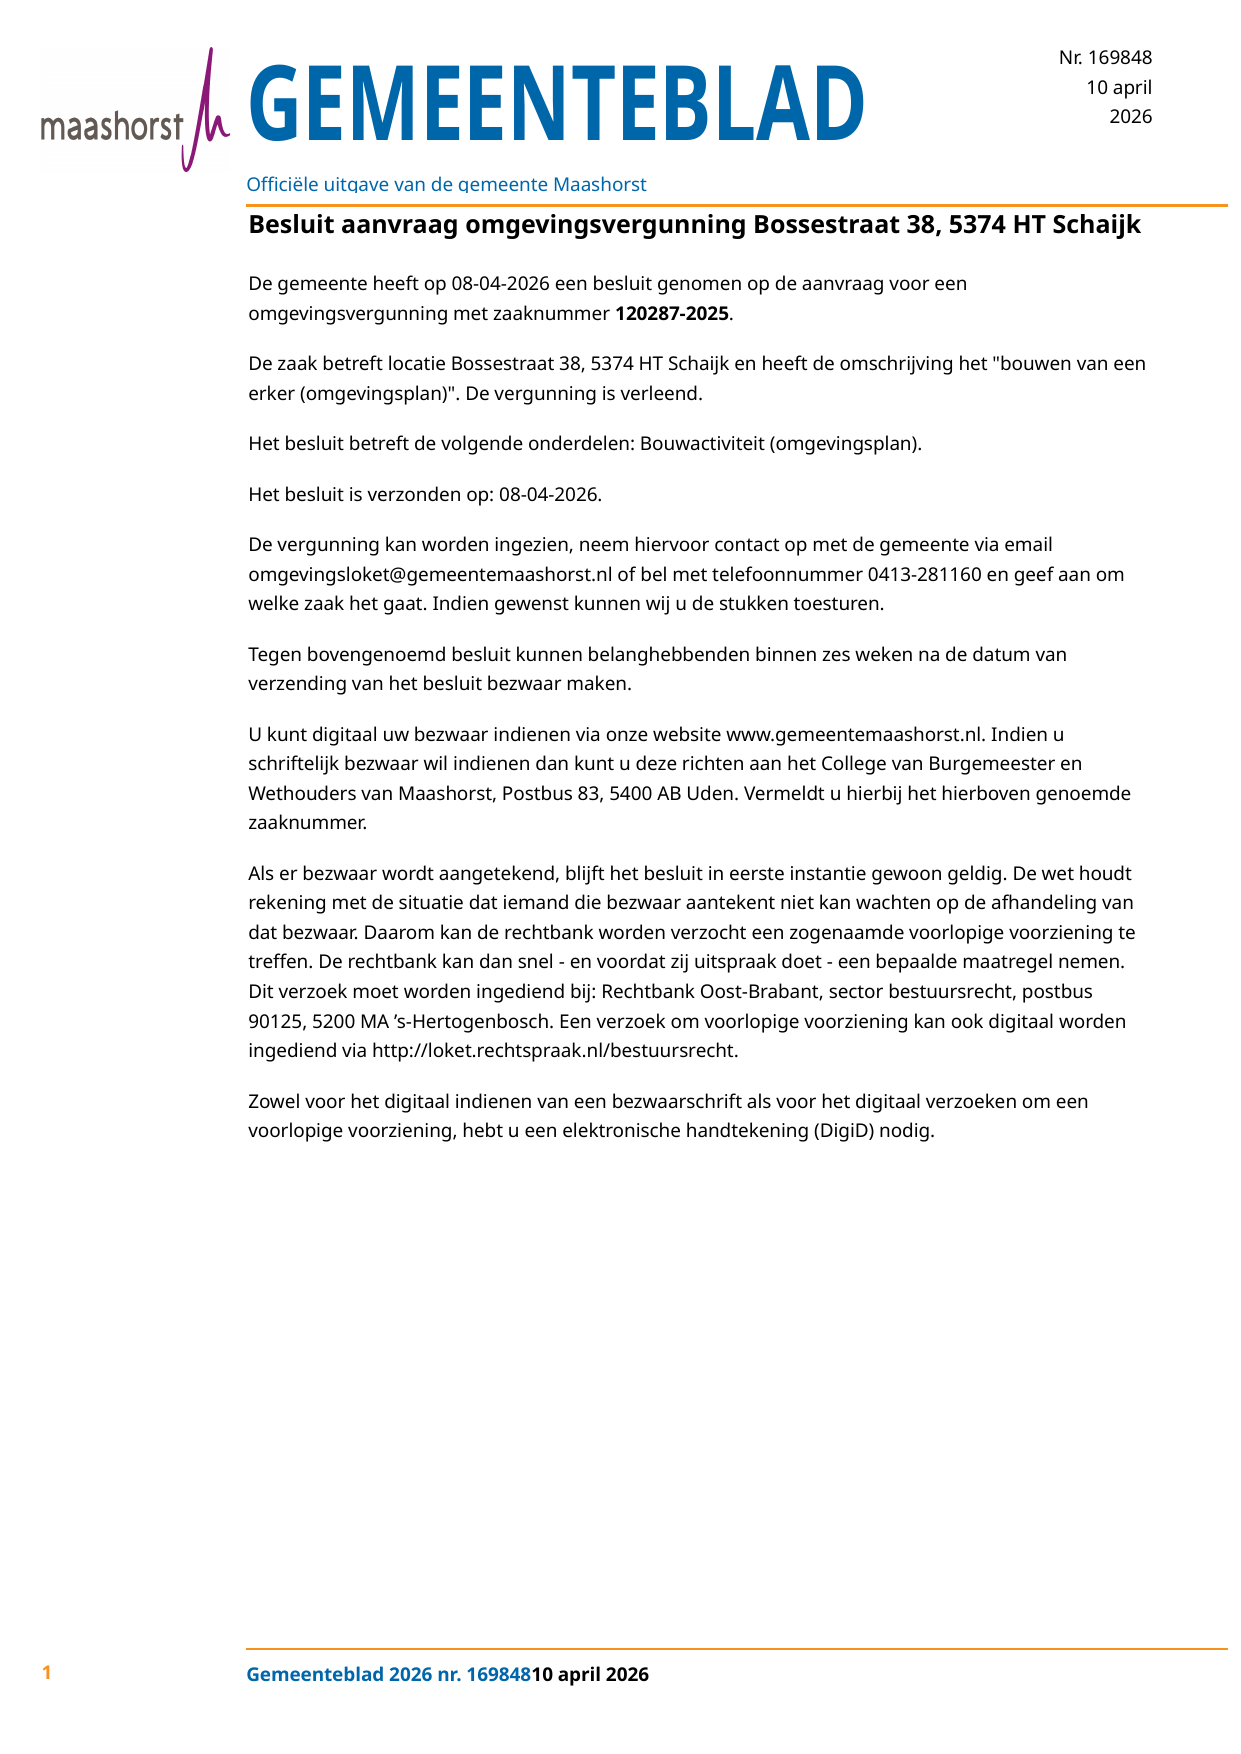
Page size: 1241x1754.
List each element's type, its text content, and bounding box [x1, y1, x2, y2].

text Besluit aanvraag omgevingsvergunning Bossestraat 38, 5374 HT Schaijk [248, 207, 1152, 241]
text Het besluit is verzonden op: 08-04-2026. [248, 481, 1152, 506]
text Tegen bovengenoemd besluit kunnen belanghebbenden binnen zes weken na de datum van verzending van het besluit bezwaar maken. [248, 641, 1152, 696]
text Als er bezwaar wordt aangetekend, blijft het besluit in eerste instantie gewoon geldig. De wet houdt rekening met de situatie dat iemand die bezwaar aantekent niet kan wachten op de afhandeling van dat bezwaar. Daarom kan de rechtbank worden verzocht een zogenaamde voorlopige voorziening te treffen. De rechtbank kan dan snel - en voordat zij uitspraak doet - een bepaalde maatregel nemen. Dit verzoek moet worden ingediend bij: Rechtbank Oost-Brabant, sector bestuursrecht, postbus 90125, 5200 MA ’s-Hertogenbosch. Een verzoek om voorlopige voorziening kan ook digitaal worden ingediend via http://loket.rechtspraak.nl/bestuursrecht. [248, 860, 1152, 1063]
text Het besluit betreft de volgende onderdelen: Bouwactiviteit (omgevingsplan). [248, 430, 1152, 456]
text Zowel voor het digitaal indienen van een bezwaarschrift als voor het digitaal verzoeken om een voorlopige voorziening, hebt u een elektronische handtekening (DigiD) nodig. [248, 1088, 1152, 1143]
text De gemeente heeft op 08-04-2026 een besluit genomen op de aanvraag voor een omgevingsvergunning met zaaknummer 120287-2025. [248, 270, 1152, 326]
text De zaak betreft locatie Bossestraat 38, 5374 HT Schaijk en heeft de omschrijving het "bouwen van een erker (omgevingsplan)". De vergunning is verleend. [248, 350, 1152, 406]
text De vergunning kan worden ingezien, neem hiervoor contact op met de gemeente via email omgevingsloket@gemeentemaashorst.nl of bel met telefoonnummer 0413-281160 en geef aan om welke zaak het gaat. Indien gewenst kunnen wij u de stukken toesturen. [248, 531, 1152, 616]
picture [41, 47, 231, 172]
text U kunt digitaal uw bezwaar indienen via onze website www.gemeentemaashorst.nl. Indien u schriftelijk bezwaar wil indienen dan kunt u deze richten aan het College van Burgemeester en Wethouders van Maashorst, Postbus 83, 5400 AB Uden. Vermeldt u hierbij het hierboven genoemde zaaknummer. [248, 721, 1152, 835]
